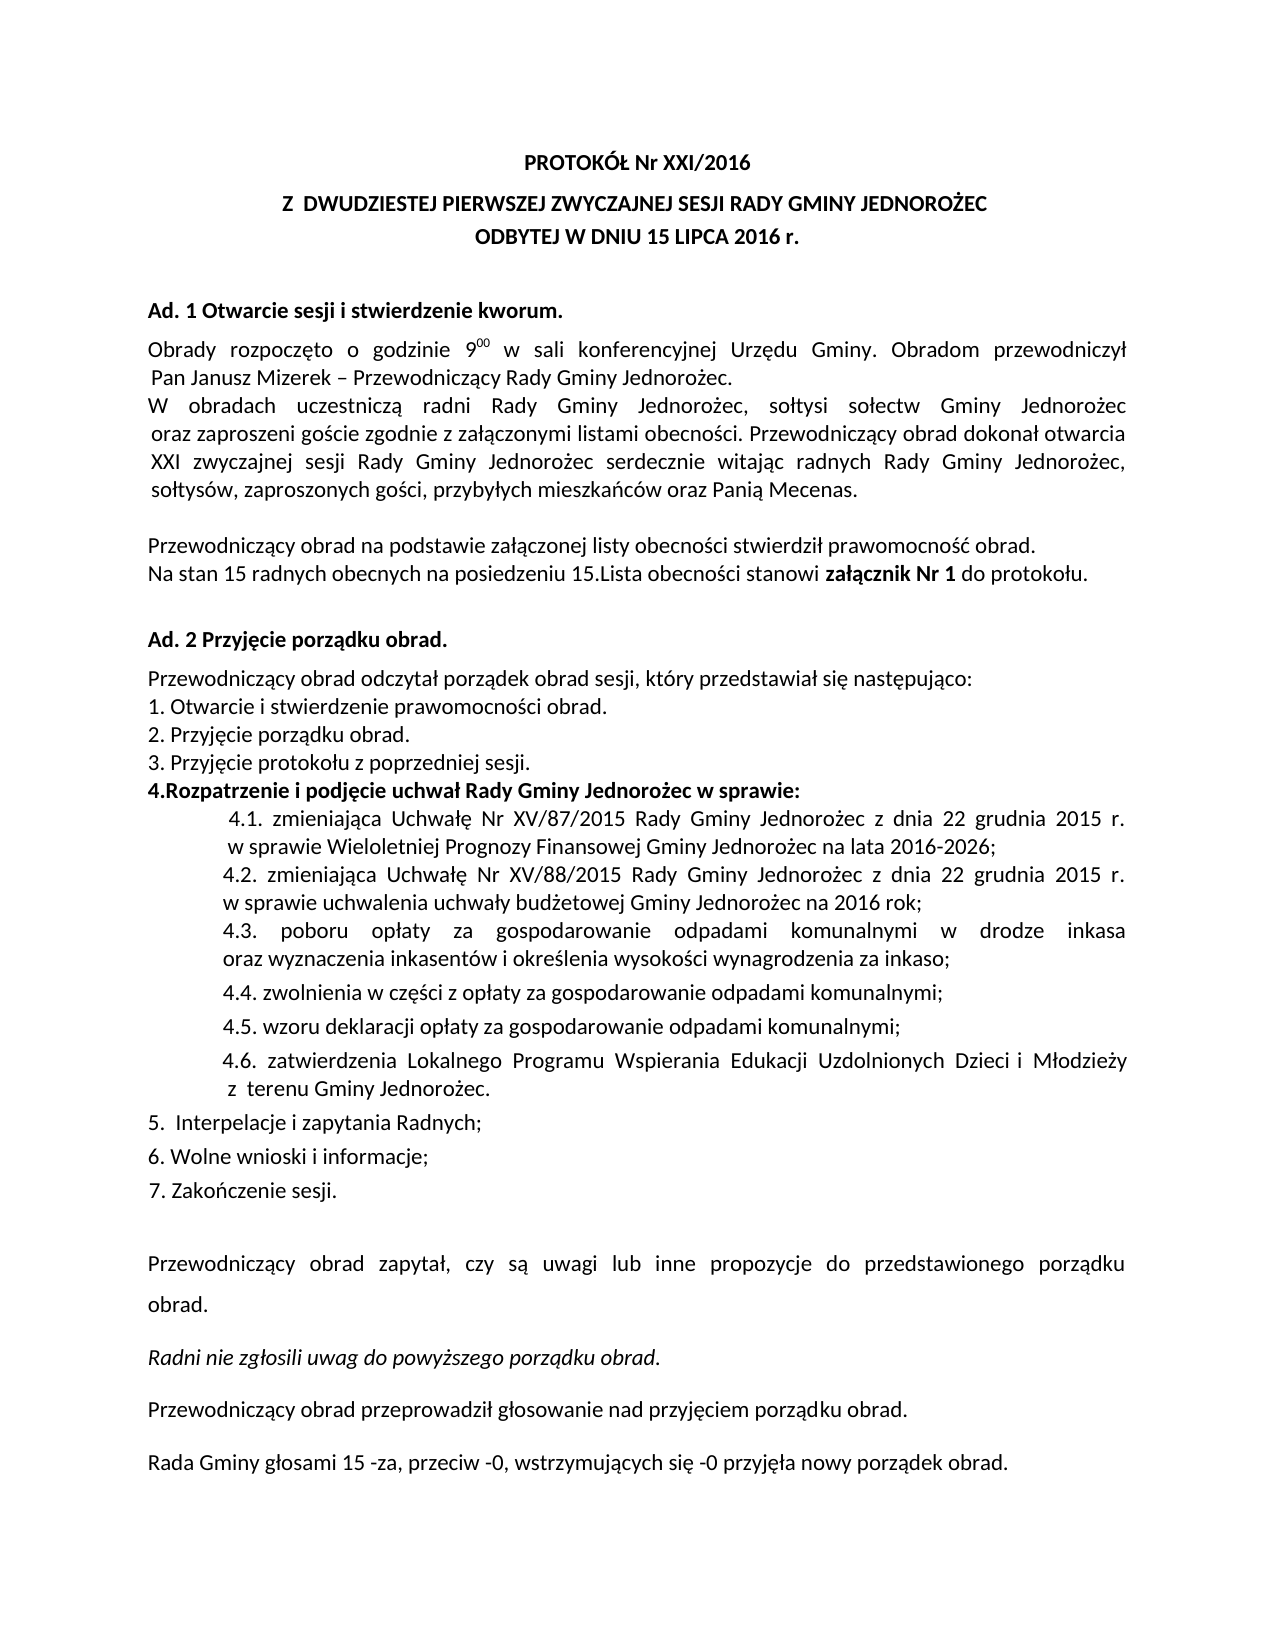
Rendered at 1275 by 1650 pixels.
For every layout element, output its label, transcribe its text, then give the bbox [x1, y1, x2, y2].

text 6. Wolne wnioski i informacje; [148, 1142, 1127, 1170]
list 4.2. zmieniająca Uchwałę Nr XV/88/2015 Rady Gminy Jednorożec z dnia 22 grudnia 2015 r. w sprawie uchwalenia uchwały budżetowej Gminy Jednorożec na 2016 rok; [185, 860, 1127, 916]
text Obrady rozpoczęto o godzinie 900 w sali konferencyjnej Urzędu Gminy. Obradom przewodniczył Pan Janusz Mizerek – Przewodniczący Rady Gminy Jednorożec. [148, 335, 1127, 391]
text Przewodniczący obrad przeprowadził głosowanie nad przyjęciem porządku obrad. [148, 1396, 1127, 1424]
text 1. Otwarcie i stwierdzenie prawomocności obrad. [148, 692, 1127, 720]
text 4.6. zatwierdzenia Lokalnego Programu Wspierania Edukacji Uzdolnionych Dzieci i Młodzieży z terenu Gminy Jednorożec. [116, 1046, 1127, 1102]
text PROTOKÓŁ Nr XXI/2016 [148, 148, 1127, 176]
list 4.5. wzoru deklaracji opłaty za gospodarowanie odpadami komunalnymi; [185, 1012, 1127, 1040]
text 4.Rozpatrzenie i podjęcie uchwał Rady Gminy Jednorożec w sprawie: [148, 776, 1127, 804]
text Przewodniczący obrad zapytał, czy są uwagi lub inne propozycje do przedstawionego porządku obrad. [148, 1249, 1127, 1319]
text Rada Gminy głosami 15 -za, przeciw -0, wstrzymujących się -0 przyjęła nowy porządek obrad. [148, 1448, 1127, 1476]
text Ad. 1 Otwarcie sesji i stwierdzenie kworum. [148, 297, 1127, 324]
text 7. Zakończenie sesji. [138, 1176, 1127, 1204]
text Z DWUDZIESTEJ PIERWSZEJ ZWYCZAJNEJ SESJI RADY GMINY JEDNOROŻEC ODBYTEJ W DNIU 15 LIPCA 2016 r. [148, 189, 1127, 250]
text W obradach uczestniczą radni Rady Gminy Jednorożec, sołtysi sołectw Gminy Jednorożec oraz zaproszeni goście zgodnie z załączonymi listami obecności. Przewodniczący obrad dokonał otwarcia XXI zwyczajnej sesji Rady Gminy Jednorożec serdecznie witając radnych Rady Gminy Jednorożec, sołtysów, zaproszonych gości, przybyłych mieszkańców oraz Panią Mecenas. [148, 391, 1127, 503]
text 5. Interpelacje i zapytania Radnych; [148, 1108, 1127, 1136]
list 4.4. zwolnienia w części z opłaty za gospodarowanie odpadami komunalnymi; [185, 978, 1127, 1006]
text Przewodniczący obrad na podstawie załączonej listy obecności stwierdził prawomocność obrad. [148, 531, 1127, 559]
text 2. Przyjęcie porządku obrad. [148, 720, 1127, 748]
text Radni nie zgłosili uwag do powyższego porządku obrad. [148, 1343, 1127, 1371]
list 4.3. poboru opłaty za gospodarowanie odpadami komunalnymi w drodze inkasa oraz wyznaczenia inkasentów i określenia wysokości wynagrodzenia za inkaso; [185, 916, 1127, 972]
text 4.1. zmieniająca Uchwałę Nr XV/87/2015 Rady Gminy Jednorożec z dnia 22 grudnia 2015 r. w sprawie Wieloletniej Prognozy Finansowej Gminy Jednorożec na lata 2016-2026; [152, 804, 1127, 860]
text Ad. 2 Przyjęcie porządku obrad. [148, 626, 1127, 654]
text Na stan 15 radnych obecnych na posiedzeniu 15.Lista obecności stanowi załącznik Nr 1 do protokołu. [148, 559, 1127, 587]
text 3. Przyjęcie protokołu z poprzedniej sesji. [148, 748, 1127, 776]
text Przewodniczący obrad odczytał porządek obrad sesji, który przedstawiał się następująco: [148, 664, 1127, 692]
